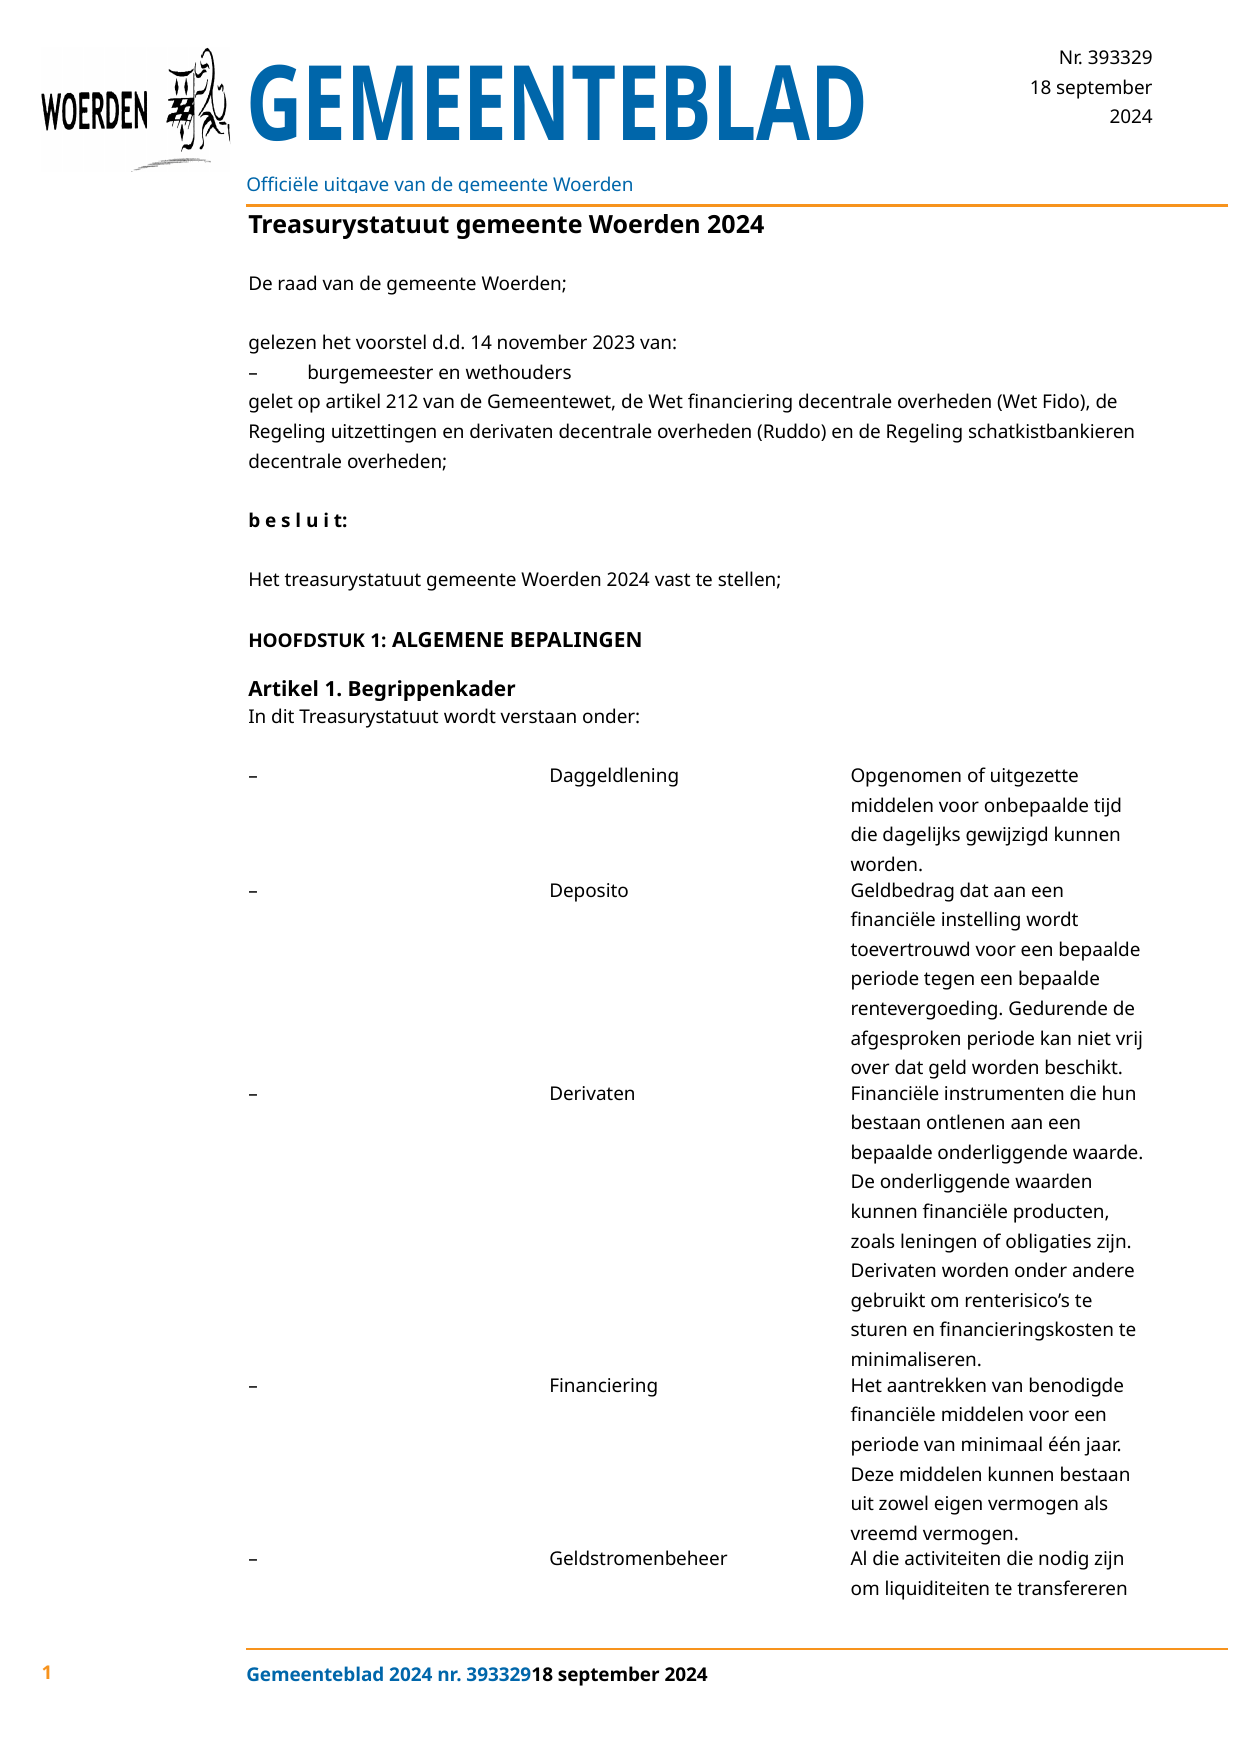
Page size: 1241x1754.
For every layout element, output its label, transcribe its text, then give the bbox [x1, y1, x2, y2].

table_cell Financiële instrumenten die hun bestaan ontlenen aan een bepaalde onderliggende waarde. De onderliggende waarden kunnen financiële producten, zoals leningen of obligaties zijn. Derivaten worden onder andere gebruikt om renterisico’s te sturen en financieringskosten te minimaliseren. [850, 1080, 1152, 1372]
picture [41, 47, 231, 172]
table_cell – [248, 1546, 549, 1601]
table_cell – [248, 877, 549, 1080]
text In dit Treasurystatuut wordt verstaan onder: [248, 703, 1152, 729]
table_header Daggeldlening [549, 762, 850, 877]
table_cell Al die activiteiten die nodig zijn om liquiditeiten te transfereren [850, 1546, 1152, 1601]
table_header Opgenomen of uitgezette middelen voor onbepaalde tijd die dagelijks gewijzigd kunnen worden. [850, 762, 1152, 877]
table_cell Financiering [549, 1372, 850, 1546]
text b e s l u i t: [248, 507, 1152, 533]
table_cell Deposito [549, 877, 850, 1080]
text Treasurystatuut gemeente Woerden 2024 [248, 207, 1152, 241]
table_cell Het aantrekken van benodigde financiële middelen voor een periode van minimaal één jaar. Deze middelen kunnen bestaan uit zowel eigen vermogen als vreemd vermogen. [850, 1372, 1152, 1546]
table_cell – [248, 1372, 549, 1546]
list burgemeester en wethouders [248, 359, 1152, 385]
text HOOFDSTUK 1: ALGEMENE BEPALINGEN [248, 625, 1152, 654]
table_cell – [248, 1080, 549, 1372]
text gelezen het voorstel d.d. 14 november 2023 van: [248, 329, 1152, 355]
table_header – [248, 762, 549, 877]
text De raad van de gemeente Woerden; [248, 270, 1152, 296]
text Artikel 1. Begrippenkader [248, 674, 1152, 703]
text Het treasurystatuut gemeente Woerden 2024 vast te stellen; [248, 566, 1152, 592]
text gelet op artikel 212 van de Gemeentewet, de Wet financiering decentrale overheden (Wet Fido), de Regeling uitzettingen en derivaten decentrale overheden (Ruddo) en de Regeling schatkistbankieren decentrale overheden; [248, 389, 1152, 473]
table_cell Geldbedrag dat aan een financiële instelling wordt toevertrouwd voor een bepaalde periode tegen een bepaalde rentevergoeding. Gedurende de afgesproken periode kan niet vrij over dat geld worden beschikt. [850, 877, 1152, 1080]
table_cell Derivaten [549, 1080, 850, 1372]
table_cell Geldstromenbeheer [549, 1546, 850, 1601]
